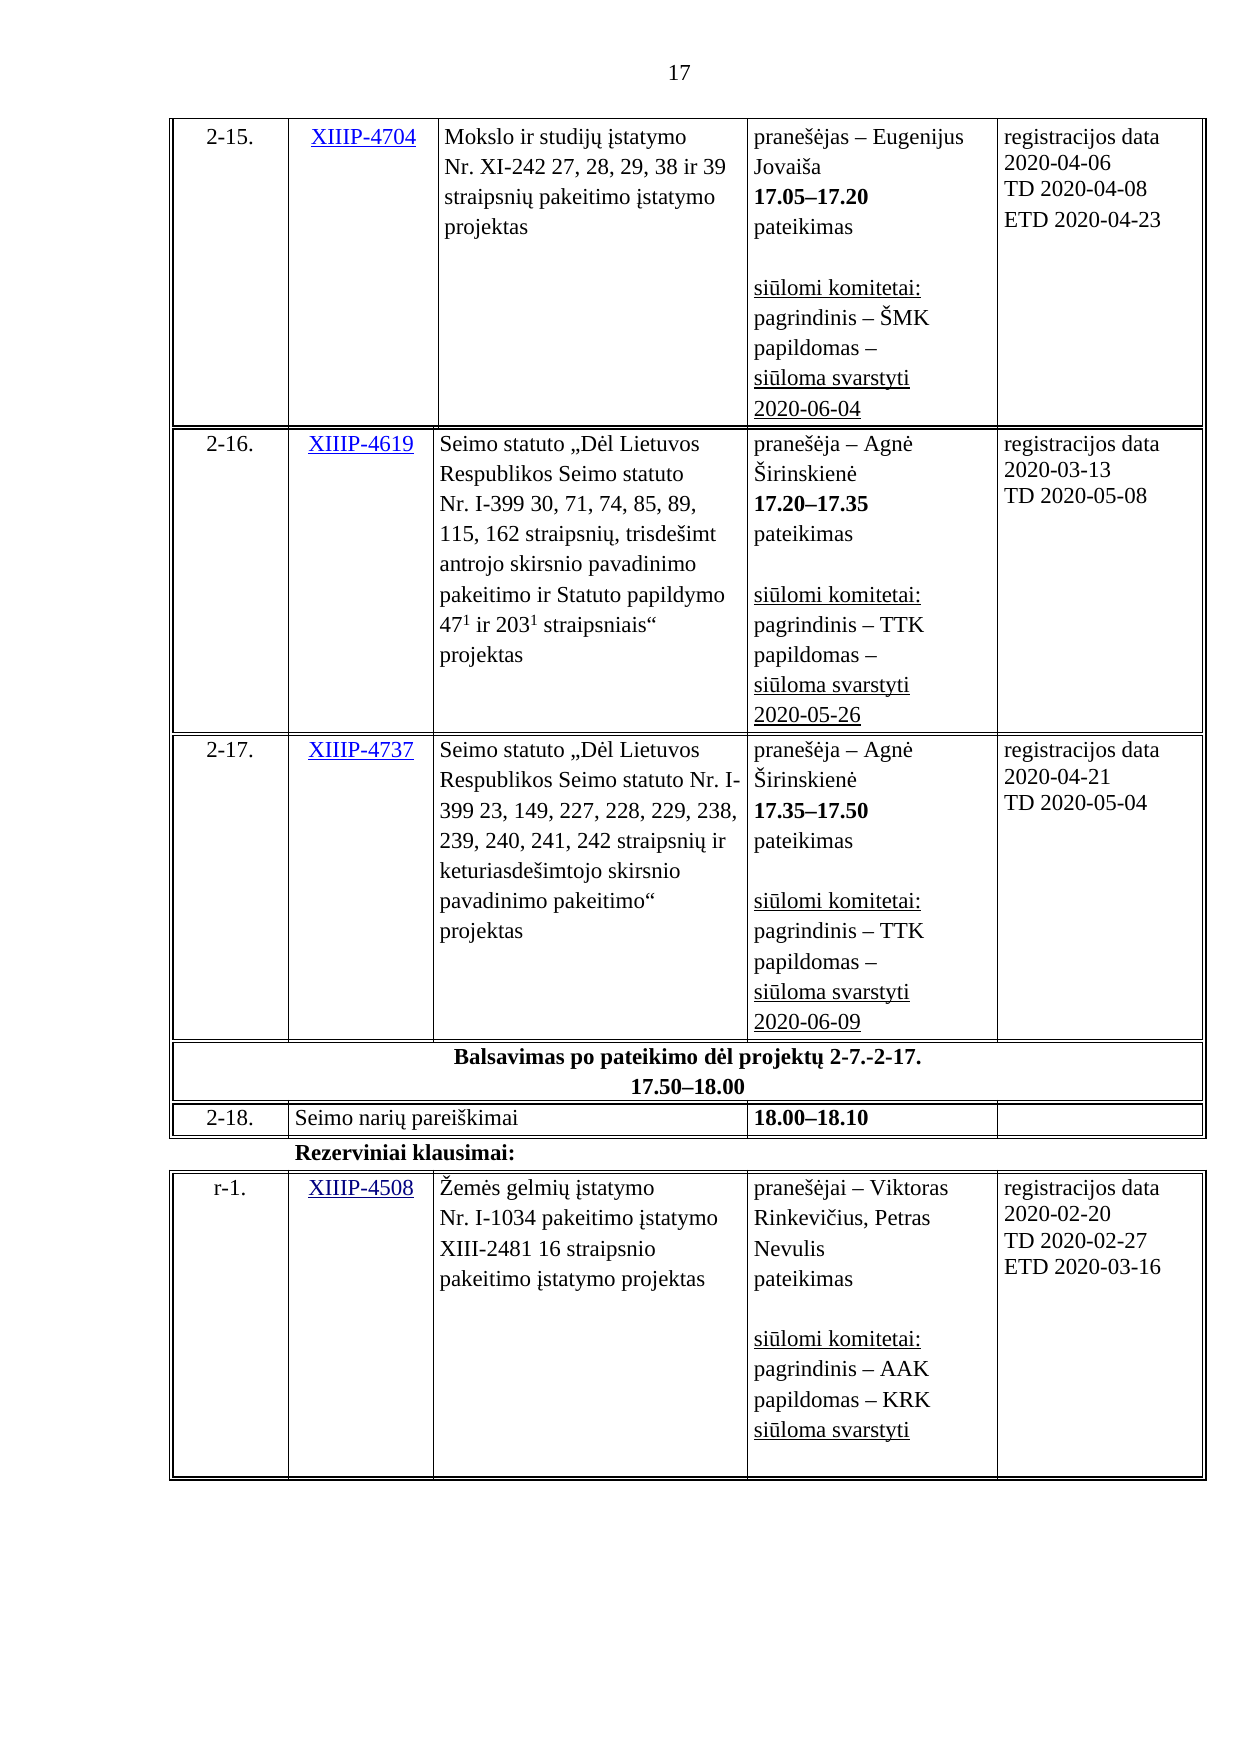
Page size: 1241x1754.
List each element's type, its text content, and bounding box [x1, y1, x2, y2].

table_cell XIIIP-4619 [289, 430, 433, 732]
table_cell r-1. [174, 1174, 288, 1476]
table_cell 18.00–18.10 [748, 1105, 997, 1134]
table_cell 2-16. [174, 430, 288, 732]
table_cell registracijos data 2020-03-13 TD 2020-05-08 [998, 430, 1202, 732]
table_cell pranešėja – Agnė Širinskienė 17.20–17.35 pateikimas siūlomi komitetai: pagrindinis – TTK papildomas – siūloma svarstyti 2020-05-26 [748, 430, 997, 732]
table_cell XIIIP-4704 [289, 119, 438, 425]
table_cell [998, 1139, 1204, 1169]
table_cell 2-17. [174, 736, 288, 1038]
table_cell pranešėjas – Eugenijus Jovaiša 17.05–17.20 pateikimas siūlomi komitetai: pagrindinis – ŠMK papildomas – siūloma svarstyti 2020-06-04 [748, 119, 997, 425]
table_cell XIIIP-4508 [289, 1174, 433, 1476]
table_cell Mokslo ir studijų įstatymo Nr. XI-242 27, 28, 29, 38 ir 39 straipsnių pakeitimo įstatymo projektas [439, 119, 747, 425]
table_cell pranešėja – Agnė Širinskienė 17.35–17.50 pateikimas siūlomi komitetai: pagrindinis – TTK papildomas – siūloma svarstyti 2020-06-09 [748, 736, 997, 1038]
table_cell Balsavimas po pateikimo dėl projektų 2-7.-2-17. 17.50–18.00 [174, 1043, 1202, 1100]
table_cell Seimo statuto „Dėl Lietuvos Respublikos Seimo statuto Nr. I-399 23, 149, 227, 228, 229, 238, 239, 240, 241, 242 straipsnių ir keturiasdešimtojo skirsnio pavadinimo pakeitimo“ projektas [434, 736, 747, 1038]
table_cell pranešėjai – Viktoras Rinkevičius, Petras Nevulis pateikimas siūlomi komitetai: pagrindinis – AAK papildomas – KRK siūloma svarstyti [748, 1174, 997, 1476]
table_cell XIIIP-4737 [289, 736, 433, 1038]
table_cell Rezerviniai klausimai: [289, 1139, 748, 1169]
table_cell [998, 1105, 1202, 1134]
table_cell [1207, 1039, 1240, 1100]
table_cell 2-15. [174, 119, 288, 425]
table_cell [1207, 1100, 1240, 1134]
table_cell registracijos data 2020-04-21 TD 2020-05-04 [998, 736, 1202, 1038]
table_cell Žemės gelmių įstatymo Nr. I-1034 pakeitimo įstatymo XIII-2481 16 straipsnio pakeitimo įstatymo projektas [434, 1174, 747, 1476]
table_cell [1207, 425, 1240, 732]
table_cell [748, 1139, 998, 1169]
table_cell Seimo narių pareiškimai [289, 1105, 747, 1134]
table_cell 2-18. [174, 1105, 288, 1134]
table_cell registracijos data 2020-02-20 TD 2020-02-27 ETD 2020-03-16 [998, 1174, 1202, 1476]
table_cell Seimo statuto „Dėl Lietuvos Respublikos Seimo statuto Nr. I-399 30, 71, 74, 85, 89, 115, 162 straipsnių, trisdešimt antrojo skirsnio pavadinimo pakeitimo ir Statuto papildymo 471 ir 2031 straipsniais“ projektas [434, 430, 747, 732]
table_cell [1204, 1135, 1240, 1169]
table_cell [1207, 732, 1240, 1038]
table_cell registracijos data 2020-04-06 TD 2020-04-08 ETD 2020-04-23 [998, 119, 1202, 425]
table_cell [171, 1139, 288, 1169]
table_cell [1207, 118, 1240, 425]
table_cell [1207, 1170, 1240, 1476]
